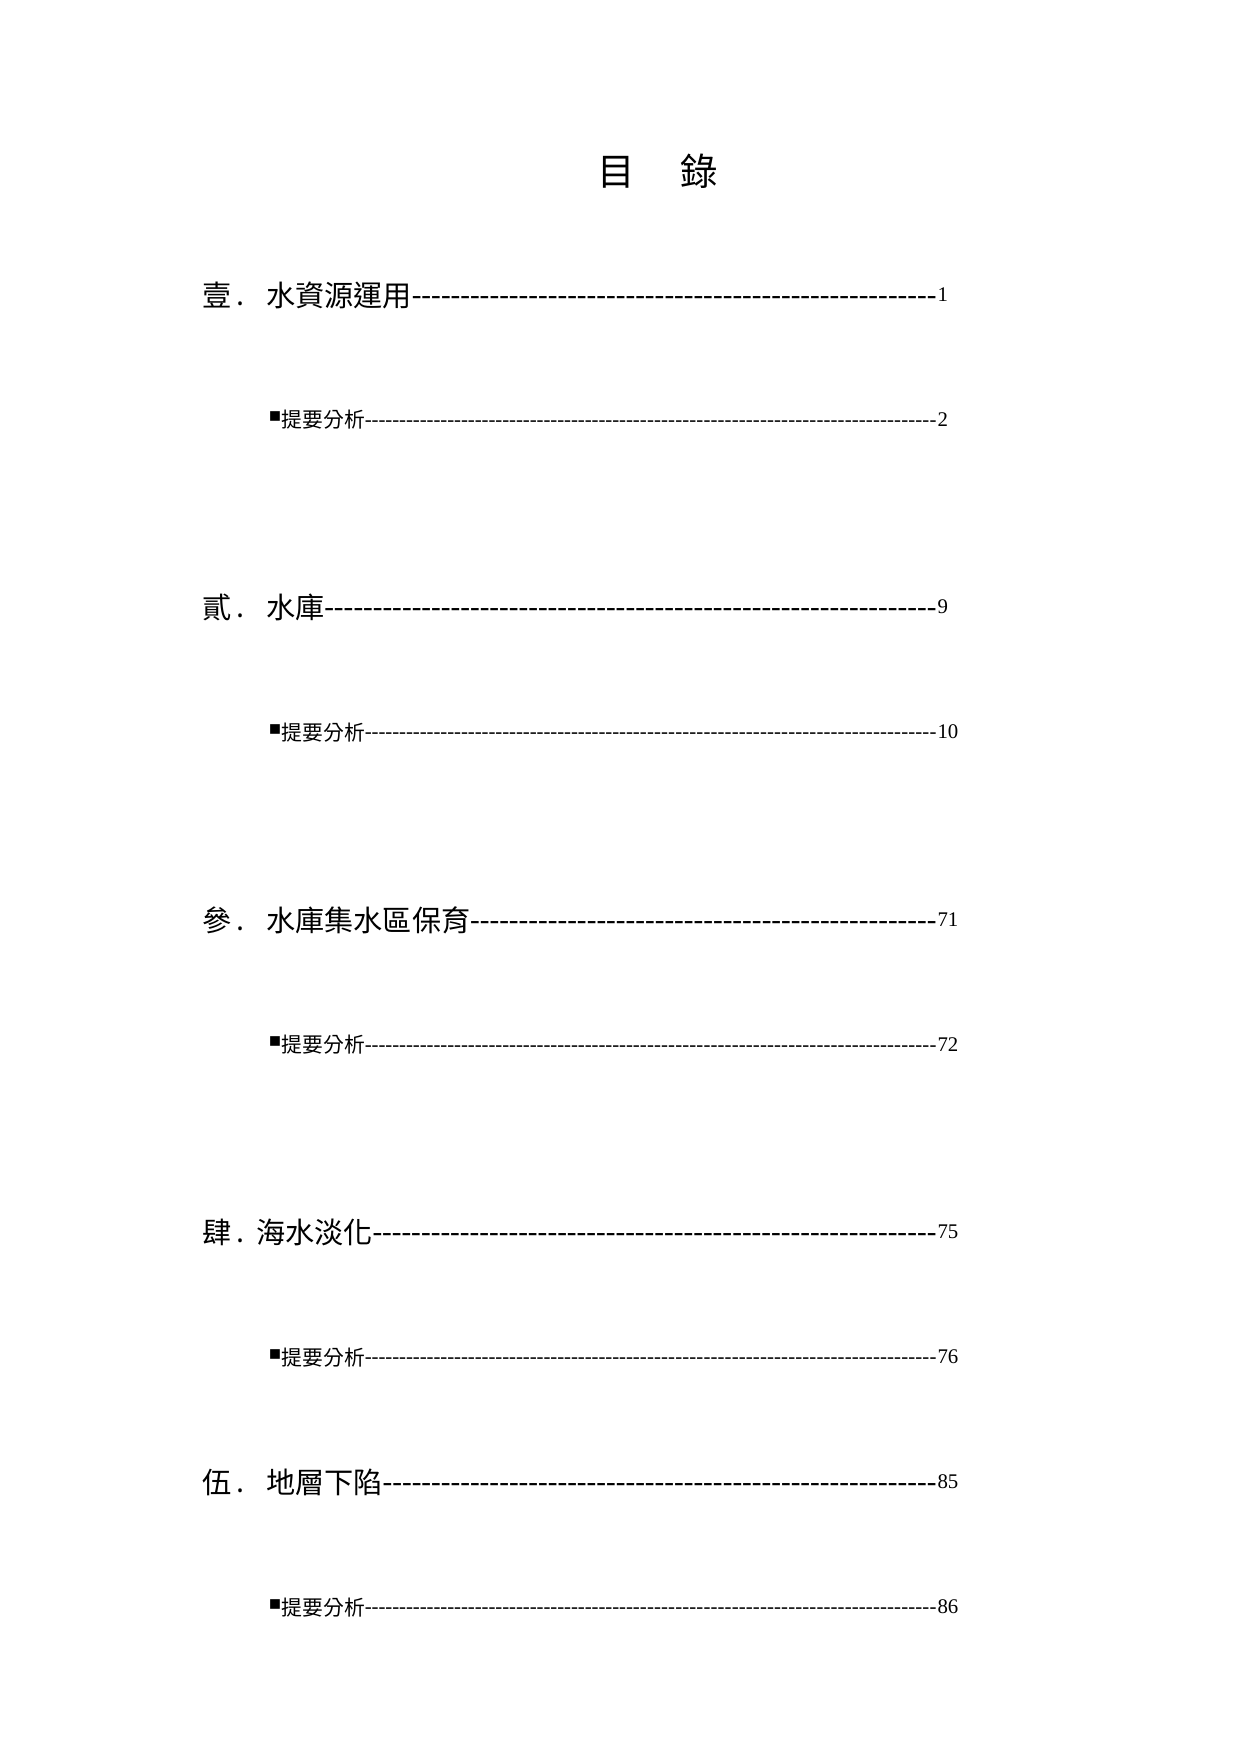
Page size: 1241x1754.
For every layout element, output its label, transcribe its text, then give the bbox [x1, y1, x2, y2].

text [100, 0, 237, 115]
list 提要分析 72 [224, 1002, 1053, 1127]
text 貳. 水庫 9 [187, 564, 1053, 627]
text 參. 水庫集水區保育 71 [187, 877, 1053, 939]
text 肆. 海水淡化 75 [187, 1189, 1053, 1252]
list 提要分析 86 [224, 1564, 1053, 1627]
text 壹. 水資源運用 1 [187, 252, 1053, 314]
list 提要分析 76 [224, 1314, 1053, 1377]
text 目錄 [262, 127, 1053, 189]
list 提要分析 10 [224, 689, 1053, 814]
list 提要分析 2 [224, 377, 1053, 502]
text 伍. 地層下陷 85 [187, 1439, 1053, 1502]
